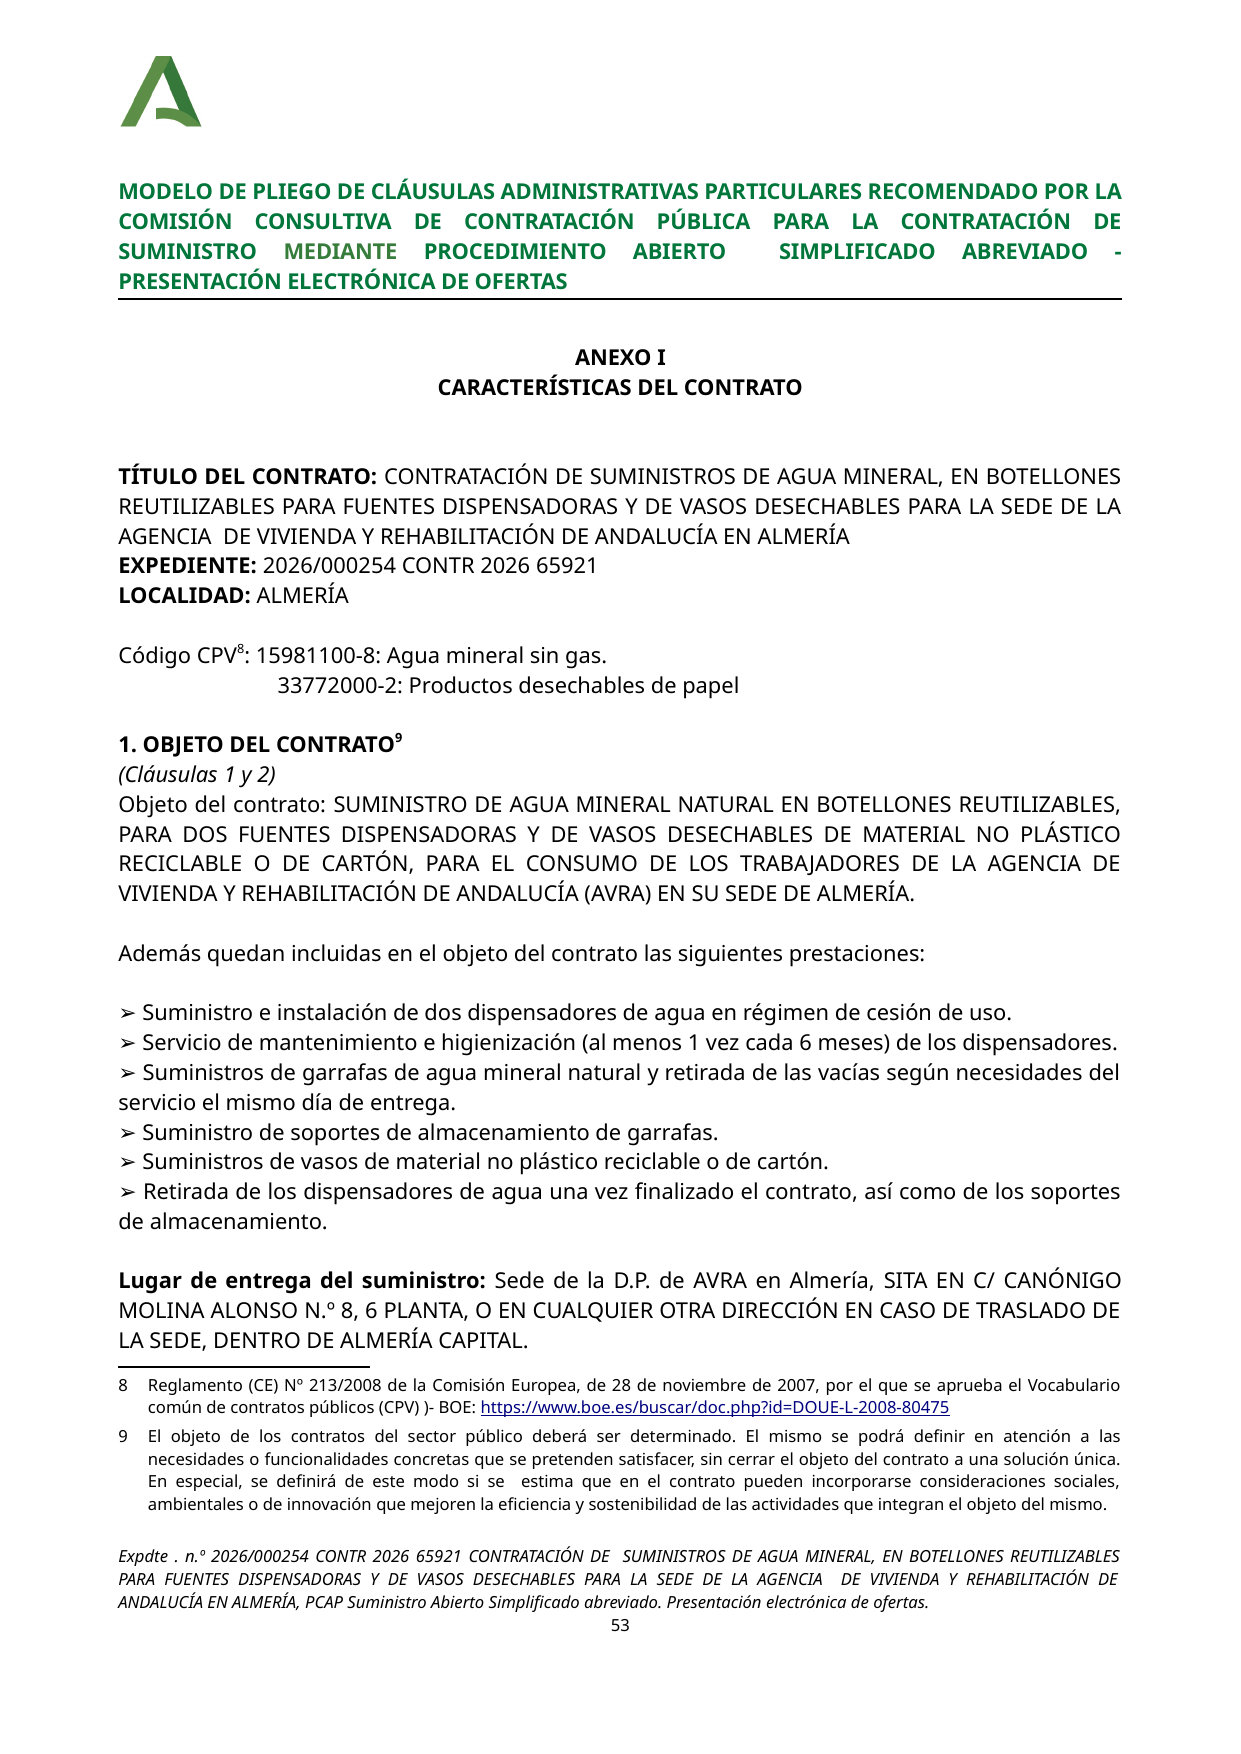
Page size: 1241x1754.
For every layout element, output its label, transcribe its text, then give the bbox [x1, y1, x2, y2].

text CARACTERÍSTICAS DEL CONTRATO [118, 372, 1122, 402]
text 1. OBJETO DEL CONTRATO [118, 729, 1122, 759]
text LOCALIDAD: ALMERÍA [118, 580, 1122, 610]
text Lugar de entrega del suministro: Sede de la D.P. de AVRA en Almería, sita en C/ Canónigo Molina Alonso n.º 8, 6 planta, o en cualquier otra dirección en caso de traslado de la sede, dentro de Almería capital. [118, 1266, 1122, 1355]
text 33772000-2: Productos desechables de papel [118, 670, 1122, 699]
text (Cláusulas 1 y 2) [118, 759, 1122, 789]
text ANEXO I [118, 342, 1122, 372]
text Código CPV: 15981100-8: Agua mineral sin gas. [118, 640, 1122, 670]
text ➢ Suministro de soportes de almacenamiento de garrafas. [118, 1117, 1122, 1146]
text ➢ Suministro e instalación de dos dispensadores de agua en régimen de cesión de uso. [118, 997, 1122, 1027]
text EXPEDIENTE: 2026/000254 CONTR 2026 65921 [118, 551, 1122, 580]
text Reglamento (CE) Nº 213/2008 de la Comisión Europea, de 28 de noviembre de 2007, por el que se aprueba el Vocabulario común de contratos públicos (CPV) )- BOE: https://www.boe.es/buscar/doc.php?id=DOUE-L-2008-80475 [118, 1373, 1122, 1419]
text ➢ Servicio de mantenimiento e higienización (al menos 1 vez cada 6 meses) de los dispensadores. [118, 1027, 1122, 1057]
text Además quedan incluidas en el objeto del contrato las siguientes prestaciones: [118, 938, 1122, 968]
text TÍTULO DEL CONTRATO: CONTRATACIÓN DE SUMINISTROS DE AGUA MINERAL, EN BOTELLONES REUTILIZABLES PARA FUENTES DISPENSADORAS Y DE VASOS DESECHABLES PARA LA SEDE DE LA AGENCIA DE VIVIENDA Y REHABILITACIÓN DE ANDALUCÍA EN ALMERÍA [118, 461, 1122, 551]
text ➢ Suministros de garrafas de agua mineral natural y retirada de las vacías según necesidades del servicio el mismo día de entrega. [118, 1057, 1122, 1117]
text ➢ Retirada de los dispensadores de agua una vez finalizado el contrato, así como de los soportes de almacenamiento. [118, 1176, 1122, 1236]
text El objeto de los contratos del sector público deberá ser determinado. El mismo se podrá definir en atención a las necesidades o funcionalidades concretas que se pretenden satisfacer, sin cerrar el objeto del contrato a una solución única. En especial, se definirá de este modo si se estima que en el contrato pueden incorporarse consideraciones sociales, ambientales o de innovación que mejoren la eficiencia y sostenibilidad de las actividades que integran el objeto del mismo. [118, 1425, 1122, 1516]
text Objeto del contrato: Suministro de agua mineral natural en botellones reutilizables, para dos fuentes dispensadoras y de vasos desechables de material no plástico reciclable o de cartón, para el consumo de los trabajadores de la Agencia de Vivienda y Rehabilitación de Andalucía (AVRA) en su sede de Almería. [118, 789, 1122, 908]
text ➢ Suministros de vasos de material no plástico reciclable o de cartón. [118, 1146, 1122, 1176]
picture [116, 52, 205, 131]
text MODELO DE PLIEGO DE CLÁUSULAS ADMINISTRATIVAS PARTICULARES RECOMENDADO POR LA COMISIÓN CONSULTIVA DE CONTRATACIÓN PÚBLICA PARA LA CONTRATACIÓN DE SUMINISTRO MEDIANTE PROCEDIMIENTO ABIERTO SIMPLIFICADO ABREVIADO - PRESENTACIÓN ELECTRÓNICA DE OFERTAS [118, 176, 1122, 298]
